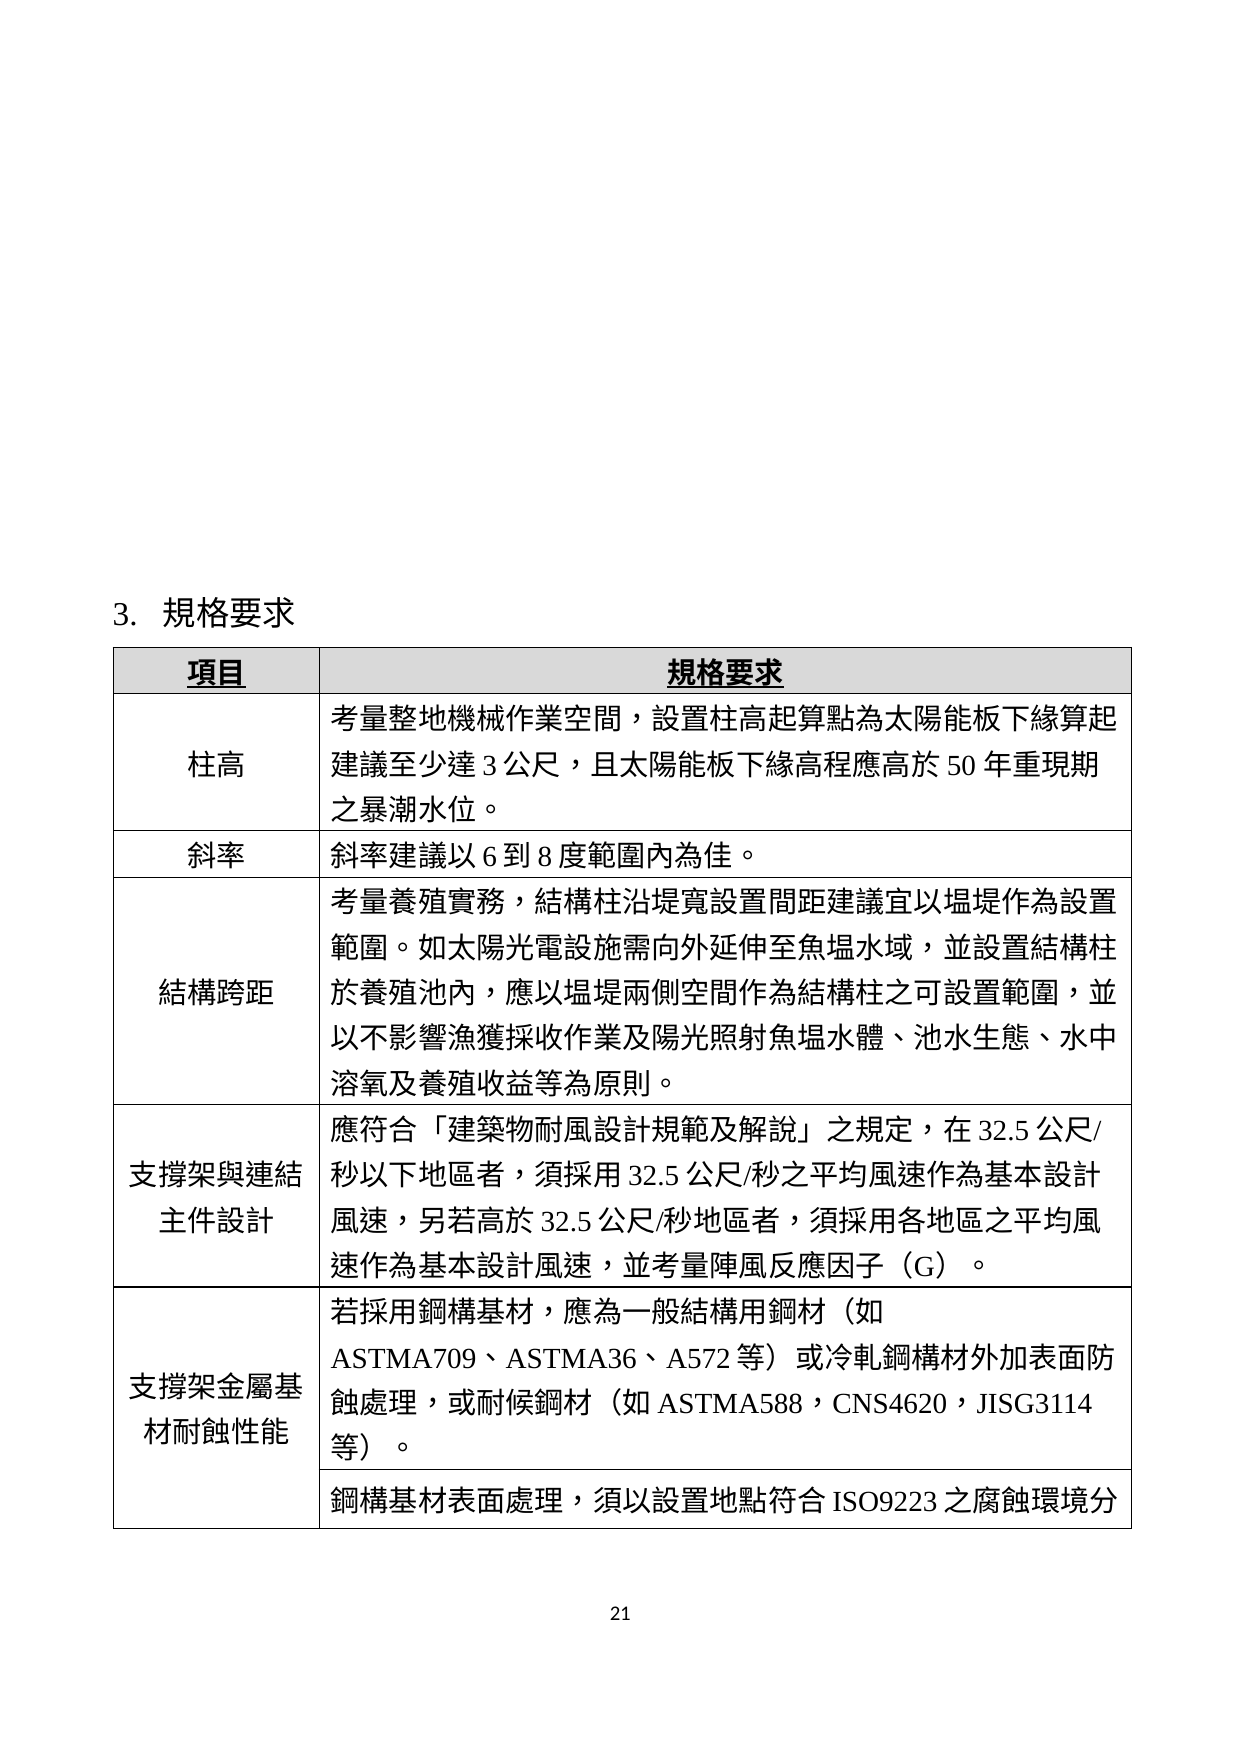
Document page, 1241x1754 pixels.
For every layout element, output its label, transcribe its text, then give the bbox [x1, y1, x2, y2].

table_cell 柱高 [114, 694, 319, 830]
table_cell 考量整地機械作業空間，設置柱高起算點為太陽能板下緣算起建議至少達3公尺，且太陽能板下緣高程應高於 50 年重現期之暴潮水位。 [320, 694, 1131, 830]
table_cell 斜率 [114, 831, 319, 877]
table_cell 鋼構基材表面處理，須以設置地點符合ISO9223之腐蝕環境分 [320, 1470, 1131, 1527]
table_cell 支撐架金屬基材耐蝕性能 [114, 1288, 319, 1527]
table_cell 支撐架與連結主件設計 [114, 1105, 319, 1286]
table_header 規格要求 [320, 648, 1131, 693]
table_header 項目 [114, 648, 319, 693]
table_cell 考量養殖實務，結構柱沿堤寬設置間距建議宜以塭堤作為設置範圍。如太陽光電設施需向外延伸至魚塭水域，並設置結構柱於養殖池內，應以塭堤兩側空間作為結構柱之可設置範圍，並以不影響漁獲採收作業及陽光照射魚塭水體、池水生態、水中溶氧及養殖收益等為原則。 [320, 878, 1131, 1104]
table_cell 應符合「建築物耐風設計規範及解說」之規定，在32.5公尺/秒以下地區者，須採用32.5公尺/秒之平均風速作為基本設計風速，另若高於32.5公尺/秒地區者，須採用各地區之平均風速作為基本設計風速，並考量陣風反應因子（G）。 [320, 1105, 1131, 1286]
list 規格要求 [112, 592, 1101, 633]
table_cell 斜率建議以6到8度範圍內為佳。 [320, 831, 1131, 877]
table_cell 若採用鋼構基材，應為一般結構用鋼材（如ASTMA709、ASTMA36、A572等）或冷軋鋼構材外加表面防蝕處理，或耐候鋼材（如ASTMA588，CNS4620，JISG3114等）。 [320, 1288, 1131, 1469]
table_cell 結構跨距 [114, 878, 319, 1104]
